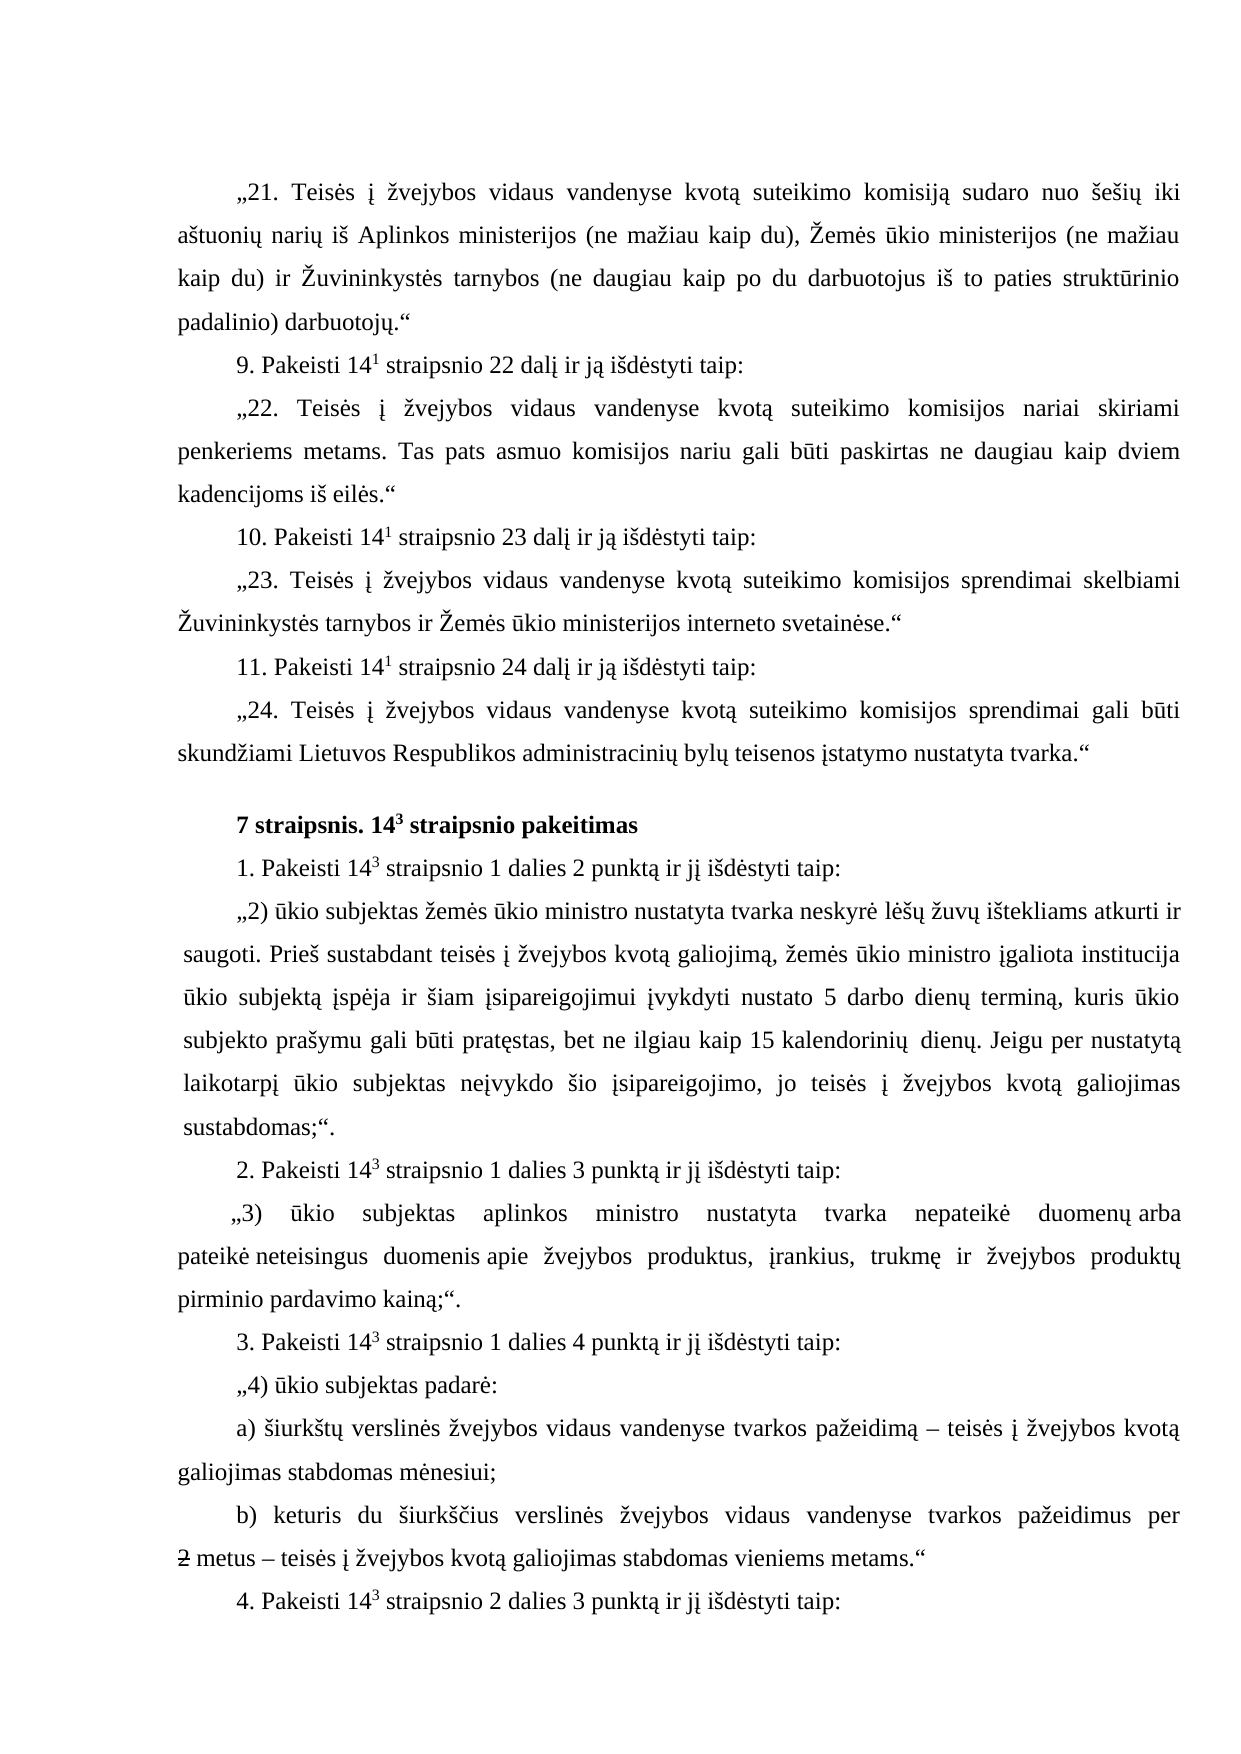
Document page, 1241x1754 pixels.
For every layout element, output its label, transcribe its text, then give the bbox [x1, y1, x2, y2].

text b) keturis du šiurkščius verslinės žvejybos vidaus vandenyse tvarkos pažeidimus per 2 metus – teisės į žvejybos kvotą galiojimas stabdomas vieniems metams.“ [177, 1500, 1181, 1572]
text „23. Teisės į žvejybos vidaus vandenyse kvotą suteikimo komisijos sprendimai skelbiami Žuvininkystės tarnybos ir Žemės ūkio ministerijos interneto svetainėse.“ [177, 565, 1181, 637]
text 4. Pakeisti 143 straipsnio 2 dalies 3 punktą ir jį išdėstyti taip: [183, 1586, 1181, 1615]
text „3) ūkio subjektas aplinkos ministro nustatyta tvarka nepateikė duomenų arba pateikė neteisingus duomenis apie žvejybos produktus, įrankius, trukmę ir žvejybos produktų pirminio pardavimo kainą;“. [177, 1198, 1181, 1313]
text „4) ūkio subjektas padarė: [177, 1370, 1181, 1399]
text „22. Teisės į žvejybos vidaus vandenyse kvotą suteikimo komisijos nariai skiriami penkeriems metams. Tas pats asmuo komisijos nariu gali būti paskirtas ne daugiau kaip dviem kadencijoms iš eilės.“ [177, 393, 1181, 508]
text 3. Pakeisti 143 straipsnio 1 dalies 4 punktą ir jį išdėstyti taip: [183, 1327, 1181, 1356]
text „21. Teisės į žvejybos vidaus vandenyse kvotą suteikimo komisiją sudaro nuo šešių iki aštuonių narių iš Aplinkos ministerijos (ne mažiau kaip du), Žemės ūkio ministerijos (ne mažiau kaip du) ir Žuvininkystės tarnybos (ne daugiau kaip po du darbuotojus iš to paties struktūrinio padalinio) darbuotojų.“ [177, 177, 1181, 335]
text 2. Pakeisti 143 straipsnio 1 dalies 3 punktą ir jį išdėstyti taip: [183, 1155, 1181, 1183]
text 1. Pakeisti 143 straipsnio 1 dalies 2 punktą ir jį išdėstyti taip: [177, 853, 1181, 882]
text 10. Pakeisti 141 straipsnio 23 dalį ir ją išdėstyti taip: [183, 522, 1181, 551]
text 7 straipsnis. 143 straipsnio pakeitimas [177, 810, 1181, 838]
text „24. Teisės į žvejybos vidaus vandenyse kvotą suteikimo komisijos sprendimai gali būti skundžiami Lietuvos Respublikos administracinių bylų teisenos įstatymo nustatyta tvarka.“ [177, 695, 1181, 767]
text 11. Pakeisti 141 straipsnio 24 dalį ir ją išdėstyti taip: [183, 652, 1181, 680]
text a) šiurkštų verslinės žvejybos vidaus vandenyse tvarkos pažeidimą – teisės į žvejybos kvotą galiojimas stabdomas mėnesiui; [177, 1413, 1181, 1485]
text „2) ūkio subjektas žemės ūkio ministro nustatyta tvarka neskyrė lėšų žuvų ištekliams atkurti ir saugoti. Prieš sustabdant teisės į žvejybos kvotą galiojimą, žemės ūkio ministro įgaliota institucija ūkio subjektą įspėja ir šiam įsipareigojimui įvykdyti nustato 5 darbo dienų terminą, kuris ūkio subjekto prašymu gali būti pratęstas, bet ne ilgiau kaip 15 kalendorinių dienų. Jeigu per nustatytą laikotarpį ūkio subjektas neįvykdo šio įsipareigojimo, jo teisės į žvejybos kvotą galiojimas sustabdomas;“. [183, 896, 1181, 1140]
text 9. Pakeisti 141 straipsnio 22 dalį ir ją išdėstyti taip: [183, 350, 1181, 378]
